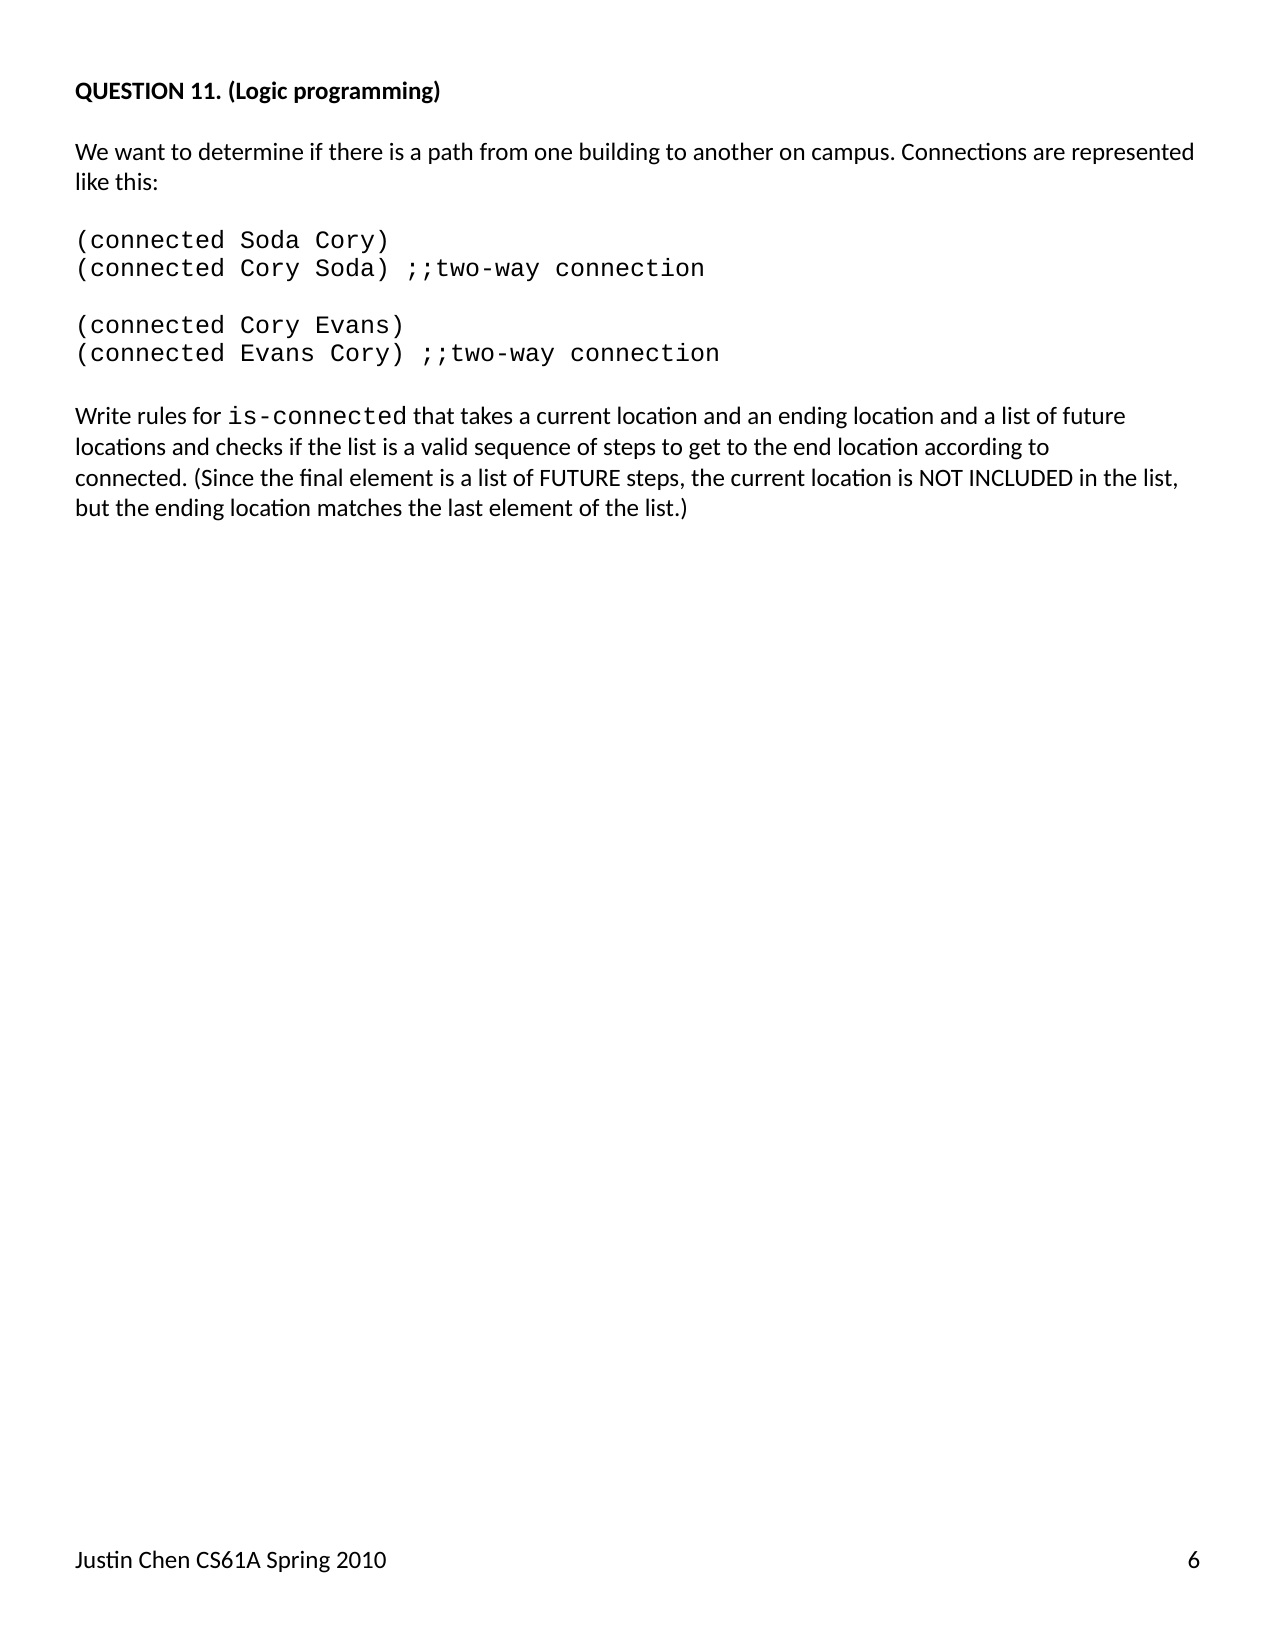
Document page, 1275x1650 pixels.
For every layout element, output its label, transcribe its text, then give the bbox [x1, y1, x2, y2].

text (connected Cory Soda) ;;two-way connection [75, 256, 1200, 284]
text connected. (Since the final element is a list of FUTURE steps, the current location is NOT INCLUDED in the list, but the ending location matches the last element of the list.) [75, 462, 1200, 523]
text (connected Evans Cory) ;;two-way connection [75, 341, 1200, 369]
text Write rules for is-connected that takes a current location and an ending location and a list of future locations and checks if the list is a valid sequence of steps to get to the end location according to [75, 400, 1200, 462]
text QUESTION 11. (Logic programming) [75, 75, 1200, 106]
text (connected Cory Evans) [75, 313, 1200, 341]
text (connected Soda Cory) [75, 228, 1200, 256]
text We want to determine if there is a path from one building to another on campus. Connections are represented like this: [75, 136, 1200, 197]
